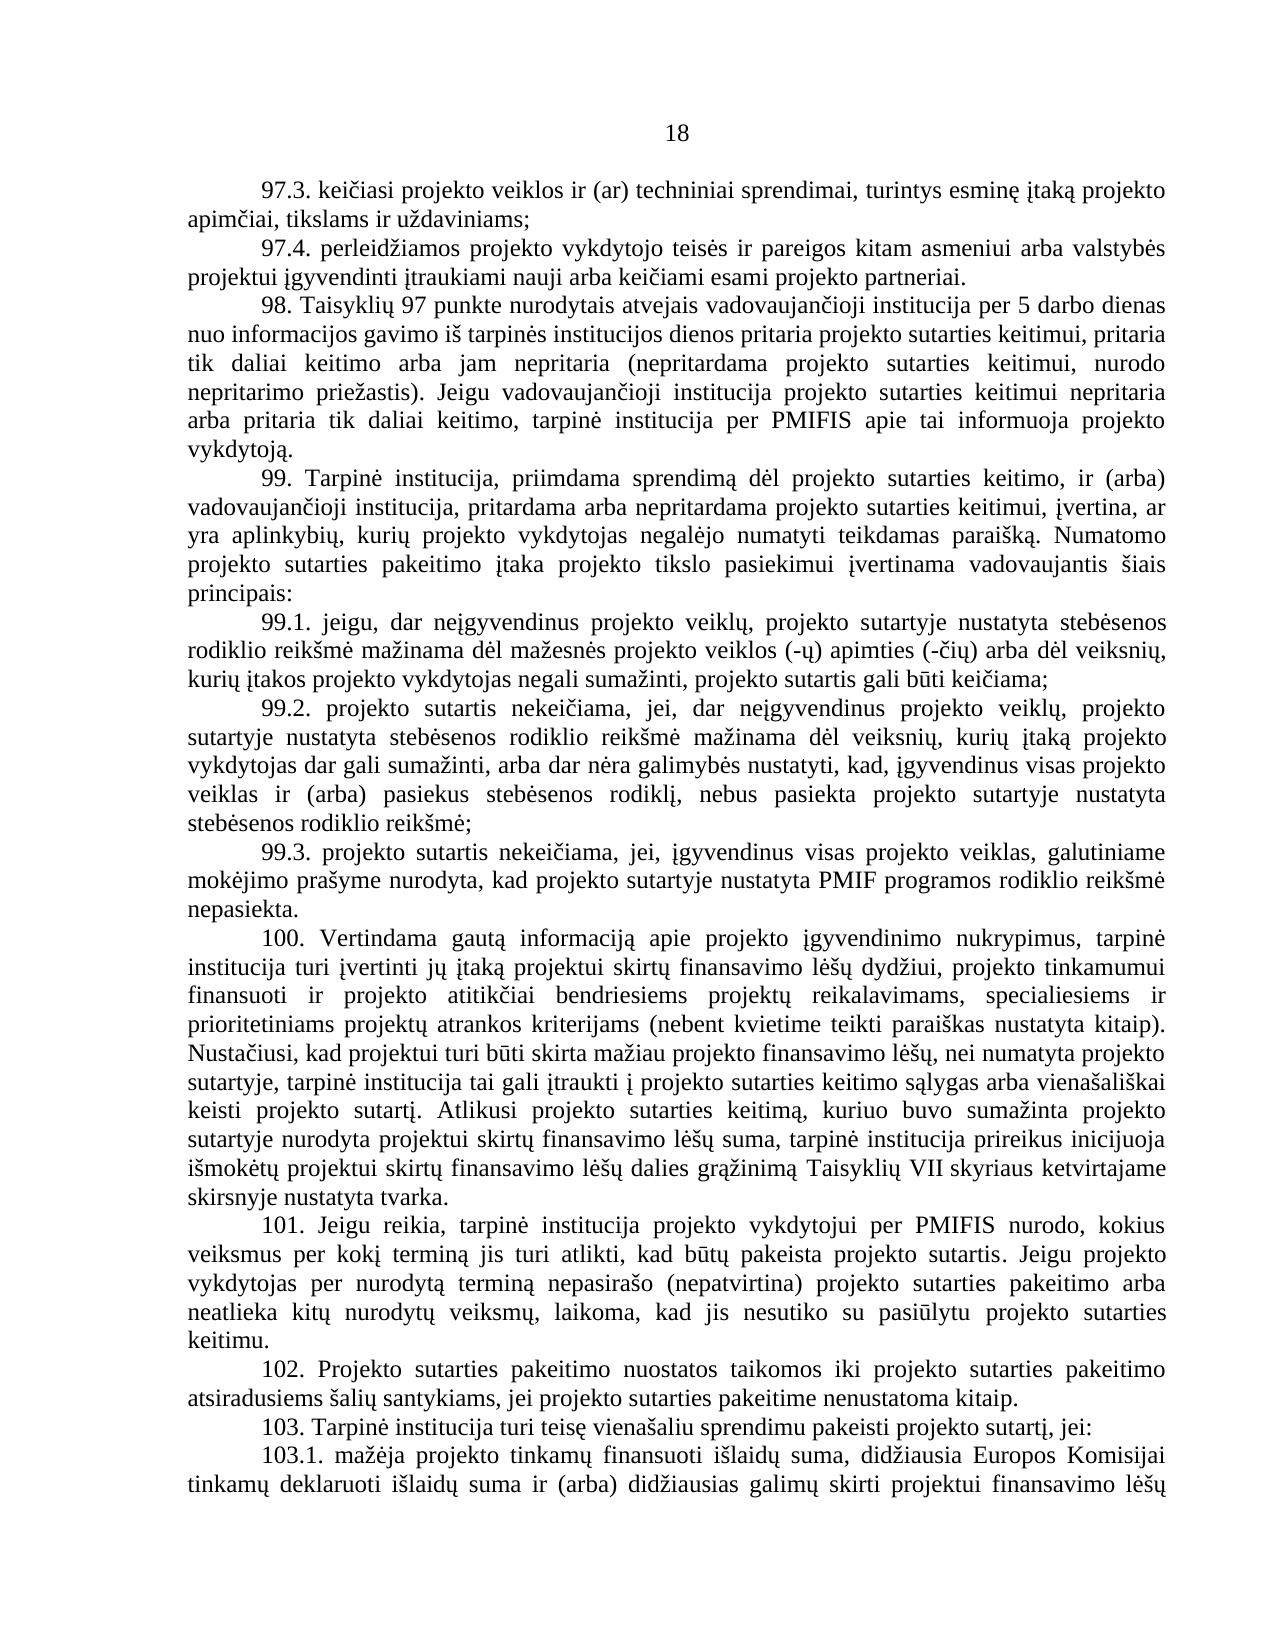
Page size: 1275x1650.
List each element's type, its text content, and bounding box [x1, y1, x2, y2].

text 101. Jeigu reikia, tarpinė institucija projekto vykdytojui per PMIFIS nurodo, kokius veiksmus per kokį terminą jis turi atlikti, kad būtų pakeista projekto sutartis. Jeigu projekto vykdytojas per nurodytą terminą nepasirašo (nepatvirtina) projekto sutarties pakeitimo arba neatlieka kitų nurodytų veiksmų, laikoma, kad jis nesutiko su pasiūlytu projekto sutarties keitimu. [187, 1211, 1167, 1354]
text 99.1. jeigu, dar neįgyvendinus projekto veiklų, projekto sutartyje nustatyta stebėsenos rodiklio reikšmė mažinama dėl mažesnės projekto veiklos (-ų) apimties (-čių) arba dėl veiksnių, kurių įtakos projekto vykdytojas negali sumažinti, projekto sutartis gali būti keičiama; [187, 607, 1167, 693]
text 99.3. projekto sutartis nekeičiama, jei, įgyvendinus visas projekto veiklas, galutiniame mokėjimo prašyme nurodyta, kad projekto sutartyje nustatyta PMIF programos rodiklio reikšmė nepasiekta. [187, 837, 1167, 923]
text 99. Tarpinė institucija, priimdama sprendimą dėl projekto sutarties keitimo, ir (arba) vadovaujančioji institucija, pritardama arba nepritardama projekto sutarties keitimui, įvertina, ar yra aplinkybių, kurių projekto vykdytojas negalėjo numatyti teikdamas paraišką. Numatomo projekto sutarties pakeitimo įtaka projekto tikslo pasiekimui įvertinama vadovaujantis šiais principais: [187, 463, 1167, 607]
text 98. Taisyklių 97 punkte nurodytais atvejais vadovaujančioji institucija per 5 darbo dienas nuo informacijos gavimo iš tarpinės institucijos dienos pritaria projekto sutarties keitimui, pritaria tik daliai keitimo arba jam nepritaria (nepritardama projekto sutarties keitimui, nurodo nepritarimo priežastis). Jeigu vadovaujančioji institucija projekto sutarties keitimui nepritaria arba pritaria tik daliai keitimo, tarpinė institucija per PMIFIS apie tai informuoja projekto vykdytoją. [187, 291, 1167, 463]
text 102. Projekto sutarties pakeitimo nuostatos taikomos iki projekto sutarties pakeitimo atsiradusiems šalių santykiams, jei projekto sutarties pakeitime nenustatoma kitaip. [187, 1354, 1167, 1412]
text 99.2. projekto sutartis nekeičiama, jei, dar neįgyvendinus projekto veiklų, projekto sutartyje nustatyta stebėsenos rodiklio reikšmė mažinama dėl veiksnių, kurių įtaką projekto vykdytojas dar gali sumažinti, arba dar nėra galimybės nustatyti, kad, įgyvendinus visas projekto veiklas ir (arba) pasiekus stebėsenos rodiklį, nebus pasiekta projekto sutartyje nustatyta stebėsenos rodiklio reikšmė; [187, 693, 1167, 837]
text 103. Tarpinė institucija turi teisę vienašaliu sprendimu pakeisti projekto sutartį, jei: [187, 1412, 1167, 1441]
text 97.4. perleidžiamos projekto vykdytojo teisės ir pareigos kitam asmeniui arba valstybės projektui įgyvendinti įtraukiami nauji arba keičiami esami projekto partneriai. [187, 233, 1167, 291]
text 100. Vertindama gautą informaciją apie projekto įgyvendinimo nukrypimus, tarpinė institucija turi įvertinti jų įtaką projektui skirtų finansavimo lėšų dydžiui, projekto tinkamumui finansuoti ir projekto atitikčiai bendriesiems projektų reikalavimams, specialiesiems ir prioritetiniams projektų atrankos kriterijams (nebent kvietime teikti paraiškas nustatyta kitaip). Nustačiusi, kad projektui turi būti skirta mažiau projekto finansavimo lėšų, nei numatyta projekto sutartyje, tarpinė institucija tai gali įtraukti į projekto sutarties keitimo sąlygas arba vienašališkai keisti projekto sutartį. Atlikusi projekto sutarties keitimą, kuriuo buvo sumažinta projekto sutartyje nurodyta projektui skirtų finansavimo lėšų suma, tarpinė institucija prireikus inicijuoja išmokėtų projektui skirtų finansavimo lėšų dalies grąžinimą Taisyklių VII skyriaus ketvirtajame skirsnyje nustatyta tvarka. [187, 923, 1167, 1211]
text 103.1. mažėja projekto tinkamų finansuoti išlaidų suma, didžiausia Europos Komisijai tinkamų deklaruoti išlaidų suma ir (arba) didžiausias galimų skirti projektui finansavimo lėšų [187, 1441, 1167, 1498]
text 97.3. keičiasi projekto veiklos ir (ar) techniniai sprendimai, turintys esminę įtaką projekto apimčiai, tikslams ir uždaviniams; [187, 176, 1167, 233]
